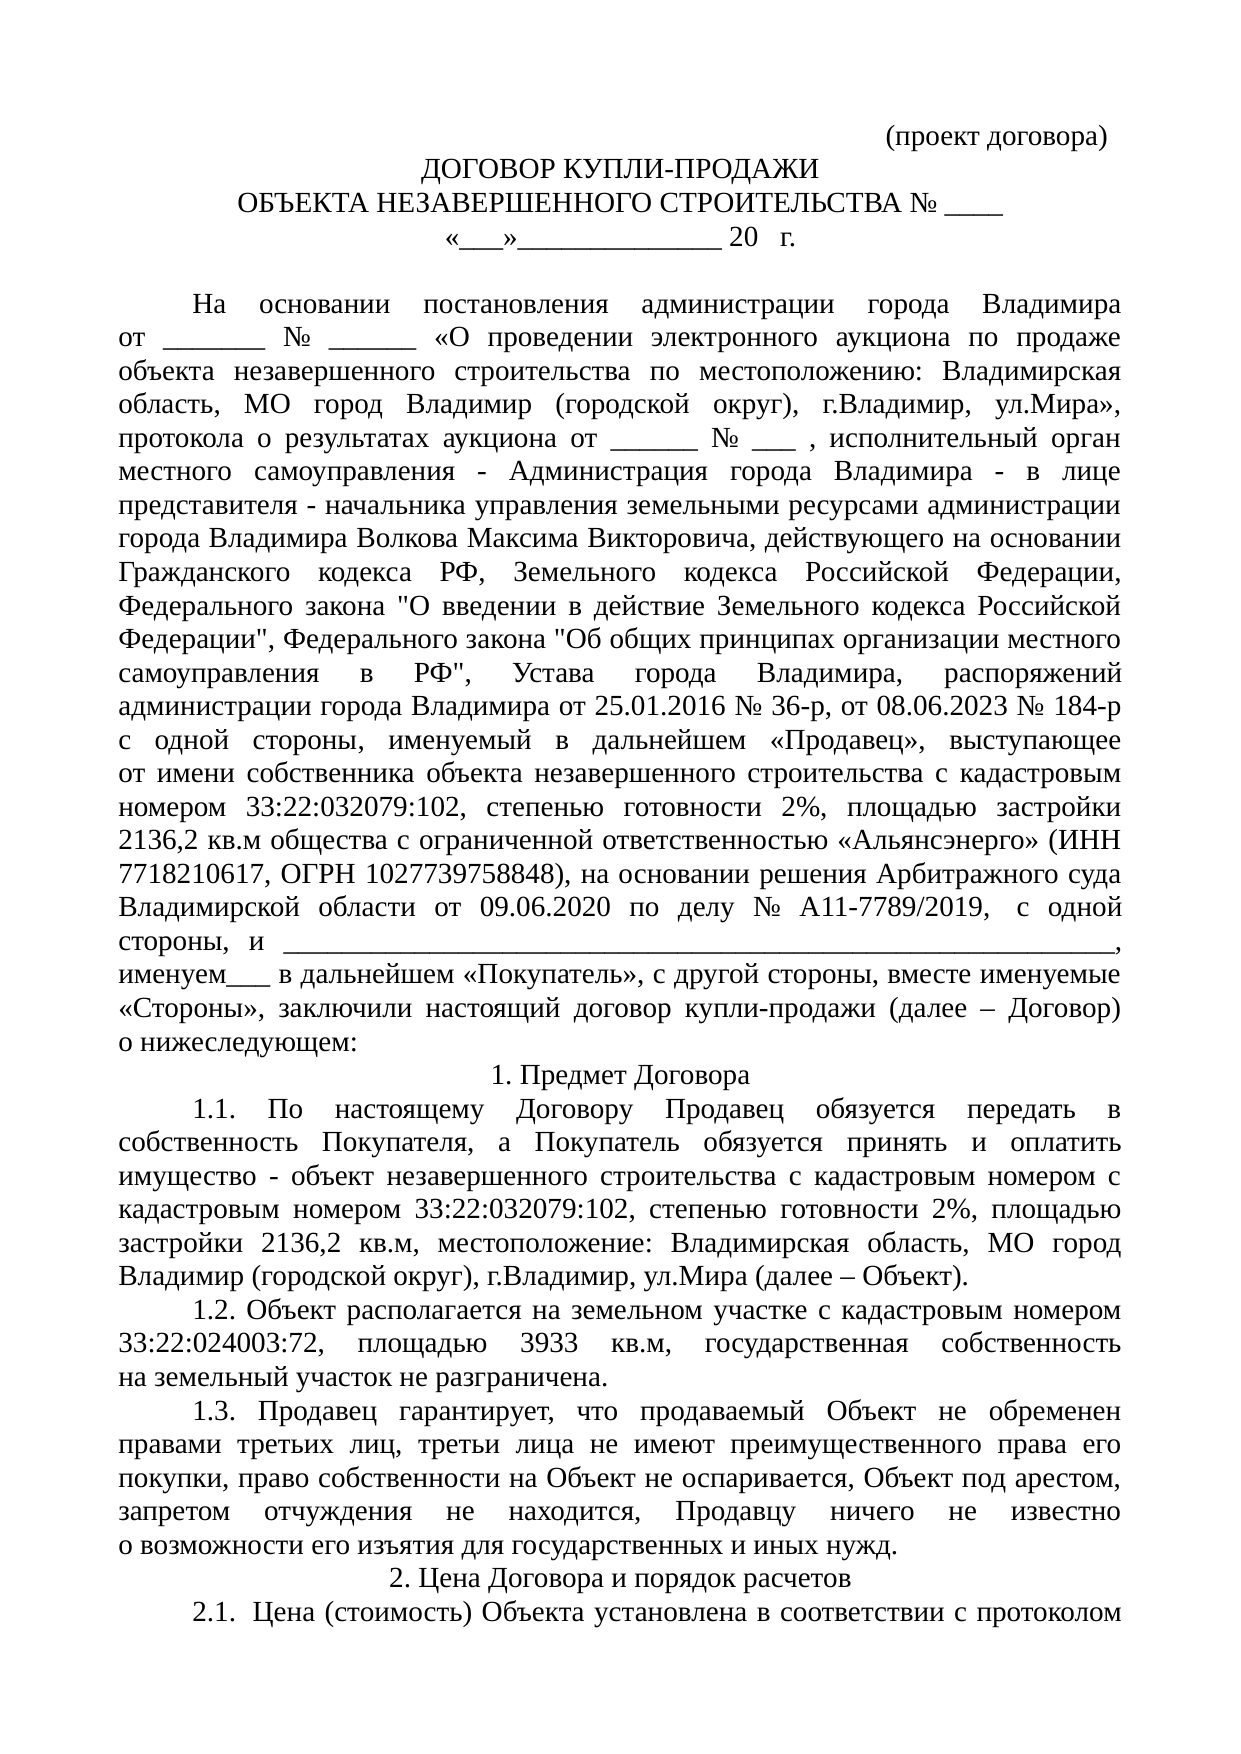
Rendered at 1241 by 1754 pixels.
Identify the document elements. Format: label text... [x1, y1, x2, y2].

text 1.1. По настоящему Договору Продавец обязуется передать в собственность Покупателя, а Покупатель обязуется принять и оплатить имущество - объект незавершенного строительства с кадастровым номером с кадастровым номером 33:22:032079:102, степенью готовности 2%, площадью застройки 2136,2 кв.м, местоположение: Владимирская область, МО город Владимир (городской округ), г.Владимир, ул.Мира (далее – Объект). [118, 1091, 1122, 1292]
text 2. Цена Договора и порядок расчетов [118, 1560, 1122, 1594]
text ОБЪЕКТА НЕЗАВЕРШЕННОГО СТРОИТЕЛЬСТВА № ____ [118, 185, 1122, 219]
text ДОГОВОР КУПЛИ-ПРОДАЖИ [118, 152, 1122, 185]
text (проект договора) [118, 118, 1122, 152]
text «___»______________ 20 г. [118, 219, 1122, 252]
text 1.2. Объект располагается на земельном участке с кадастровым номером 33:22:024003:72, площадью 3933 кв.м, государственная собственность на земельный участок не разграничена. [118, 1292, 1122, 1393]
text 1.3. Продавец гарантирует, что продаваемый Объект не обременен правами третьих лиц, третьи лица не имеют преимущественного права его покупки, право собственности на Объект не оспаривается, Объект под арестом, запретом отчуждения не находится, Продавцу ничего не известно о возможности его изъятия для государственных и иных нужд. [118, 1393, 1122, 1560]
text На основании постановления администрации города Владимира от _______ № ______ «О проведении электронного аукциона по продаже объекта незавершенного строительства по местоположению: Владимирская область, МО город Владимир (городской округ), г.Владимир, ул.Мира», протокола о результатах аукциона от ______ № ___ , исполнительный орган местного самоуправления - Администрация города Владимира - в лице представителя - начальника управления земельными ресурсами администрации города Владимира Волкова Максима Викторовича, действующего на основании Гражданского кодекса РФ, Земельного кодекса Российской Федерации, Федерального закона "О введении в действие Земельного кодекса Российской Федерации", Федерального закона "Об общих принципах организации местного самоуправления в РФ", Устава города Владимира, распоряжений администрации города Владимира от 25.01.2016 № 36-р, от 08.06.2023 № 184-р с одной стороны, именуемый в дальнейшем «Продавец», выступающее от имени собственника объекта незавершенного строительства с кадастровым номером 33:22:032079:102, степенью готовности 2%, площадью застройки 2136,2 кв.м общества с ограниченной ответственностью «Альянсэнерго» (ИНН 7718210617, ОГРН 1027739758848), на основании решения Арбитражного суда Владимирской области от 09.06.2020 по делу № А11-7789/2019, с одной стороны, и _________________________________________________________, именуем___ в дальнейшем «Покупатель», с другой стороны, вместе именуемые «Стороны», заключили настоящий договор купли-продажи (далее – Договор) о нижеследующем: [118, 286, 1122, 1057]
text 1. Предмет Договора [118, 1057, 1122, 1091]
text 2.1. Цена (стоимость) Объекта установлена в соответствии с протоколом [118, 1594, 1122, 1627]
